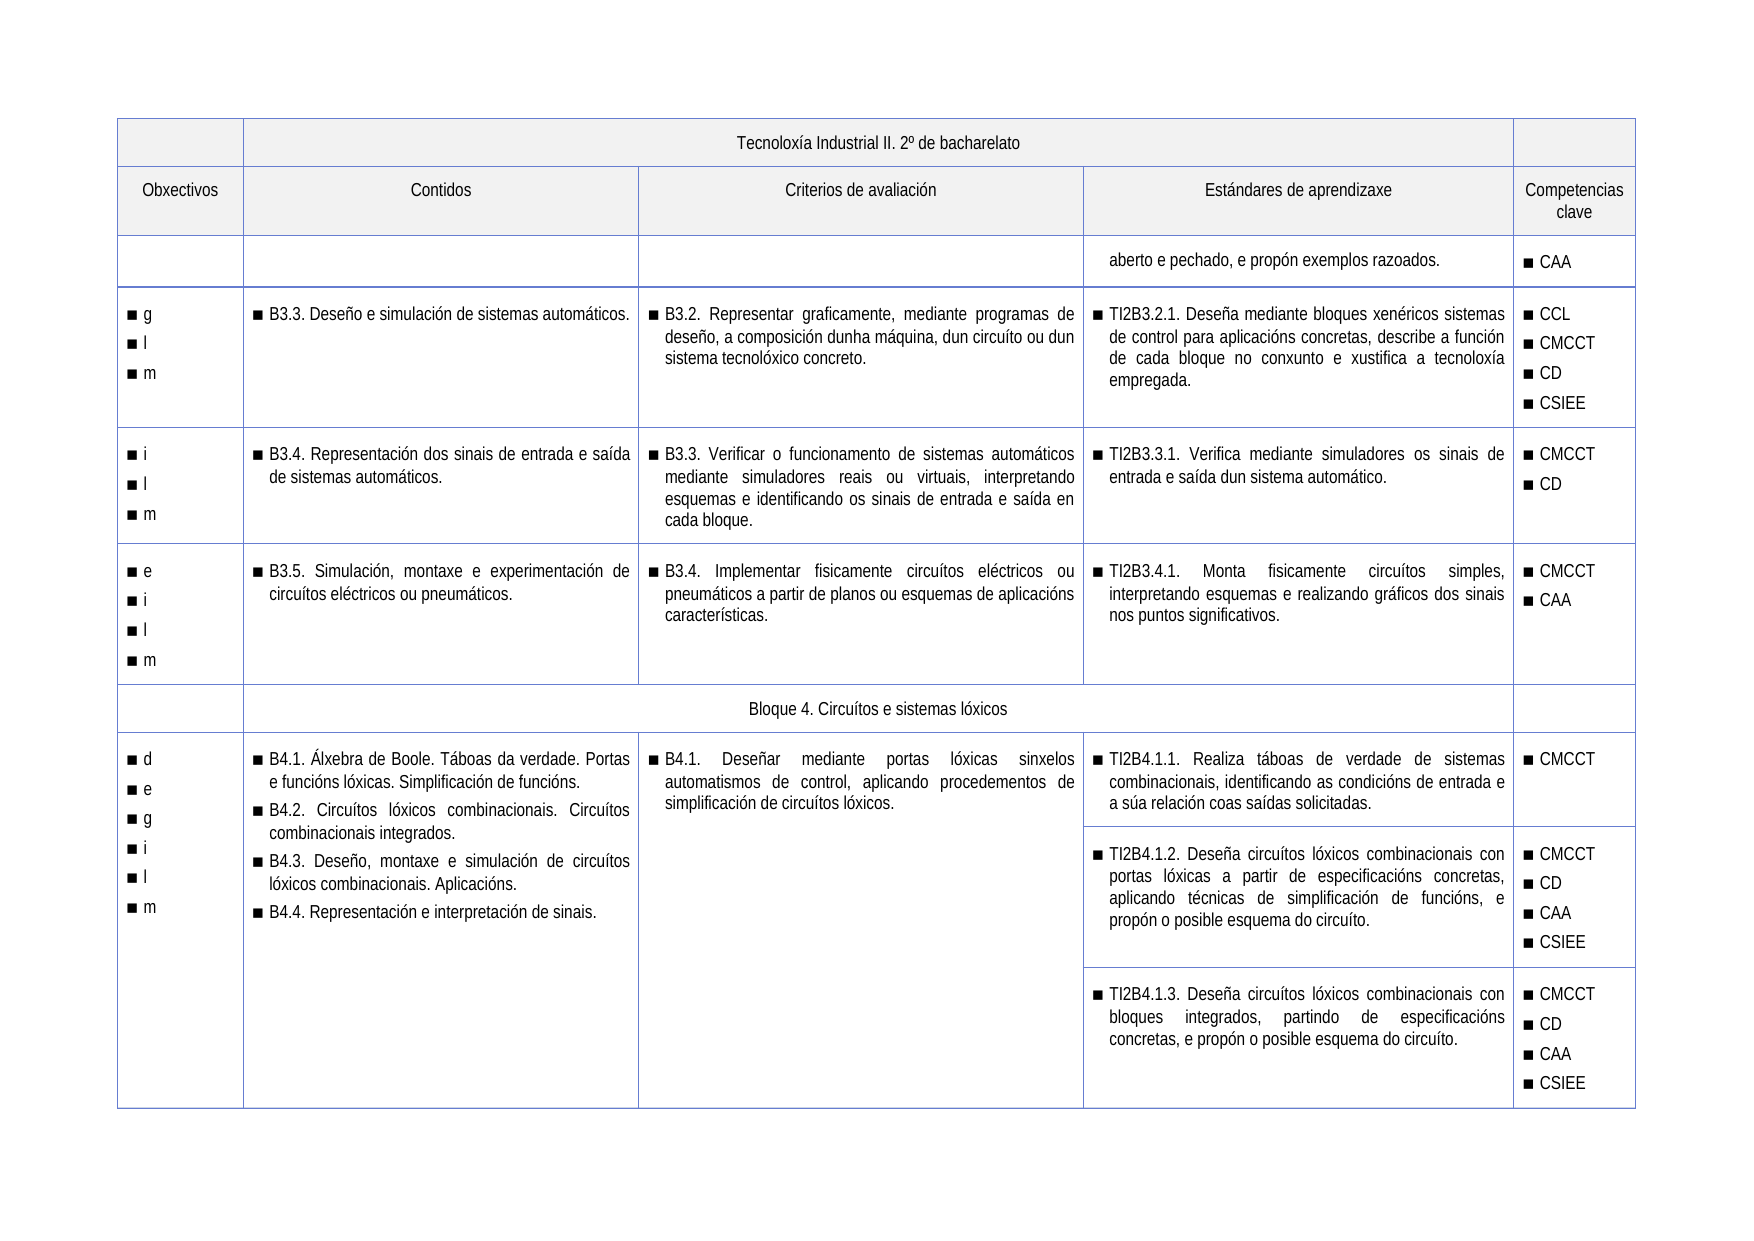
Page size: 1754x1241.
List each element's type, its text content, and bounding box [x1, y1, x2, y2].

table_cell B3.4. Representación dos sinais de entrada e saída de sistemas automáticos. [244, 428, 638, 543]
table_cell [118, 236, 243, 286]
table_cell [639, 236, 1083, 286]
table_cell B3.4. Implementar fisicamente circuítos eléctricos ou pneumáticos a partir de planos ou esquemas de aplicacións características. [639, 544, 1083, 684]
table_cell Obxectivos [118, 167, 243, 235]
table_cell B3.3. Verificar o funcionamento de sistemas automáticos mediante simuladores reais ou virtuais, interpretando esquemas e identificando os sinais de entrada e saída en cada bloque. [639, 428, 1083, 543]
table_cell B4.1. Deseñar mediante portas lóxicas sinxelos automatismos de control, aplicando procedementos de simplificación de circuítos lóxicos. [639, 733, 1083, 1107]
table_header Tecnoloxía Industrial II. 2º de bacharelato [244, 119, 1513, 166]
table_cell [118, 685, 243, 732]
table_cell TI2B3.3.1. Verifica mediante simuladores os sinais de entrada e saída dun sistema automático. [1084, 428, 1513, 543]
table_header [1514, 119, 1635, 166]
table_cell TI2B4.1.3. Deseña circuítos lóxicos combinacionais con bloques integrados, partindo de especificacións concretas, e propón o posible esquema do circuíto. [1084, 968, 1513, 1107]
table_cell Bloque 4. Circuítos e sistemas lóxicos [244, 685, 1513, 732]
table_cell g l m [118, 288, 243, 427]
table_cell B3.2. Representar graficamente, mediante programas de deseño, a composición dunha máquina, dun circuíto ou dun sistema tecnolóxico concreto. [639, 288, 1083, 427]
table_cell TI2B4.1.2. Deseña circuítos lóxicos combinacionais con portas lóxicas a partir de especificacións concretas, aplicando técnicas de simplificación de funcións, e propón o posible esquema do circuíto. [1084, 827, 1513, 967]
table_cell Competencias clave [1514, 167, 1635, 235]
table_cell B3.5. Simulación, montaxe e experimentación de circuítos eléctricos ou pneumáticos. [244, 544, 638, 684]
table_cell B4.1. Álxebra de Boole. Táboas da verdade. Portas e funcións lóxicas. Simplificación de funcións. B4.2. Circuítos lóxicos combinacionais. Circuítos combinacionais integrados. B4.3. Deseño, montaxe e simulación de circuítos lóxicos combinacionais. Aplicacións. B4.4. Representación e interpretación de sinais. [244, 733, 638, 1107]
table_cell CMCCT [1514, 733, 1635, 826]
table_cell Contidos [244, 167, 638, 235]
table_cell CMCCT CD CAA CSIEE [1514, 827, 1635, 967]
table_cell CCL CMCCT CD CSIEE [1514, 288, 1635, 427]
table_cell TI2B3.2.1. Deseña mediante bloques xenéricos sistemas de control para aplicacións concretas, describe a función de cada bloque no conxunto e xustifica a tecnoloxía empregada. [1084, 288, 1513, 427]
table_cell TI2B4.1.1. Realiza táboas de verdade de sistemas combinacionais, identificando as condicións de entrada e a súa relación coas saídas solicitadas. [1084, 733, 1513, 826]
table_cell CMCCT CD CAA CSIEE [1514, 968, 1635, 1107]
table_cell i l m [118, 428, 243, 543]
table_cell [1514, 685, 1635, 732]
table_cell CMCCT CD [1514, 428, 1635, 543]
table_cell Estándares de aprendizaxe [1084, 167, 1513, 235]
table_cell TI2B3.4.1. Monta fisicamente circuítos simples, interpretando esquemas e realizando gráficos dos sinais nos puntos significativos. [1084, 544, 1513, 684]
table_header [118, 119, 243, 166]
table_cell d e g i l m [118, 733, 243, 1107]
table_cell CMCCT CAA [1514, 544, 1635, 684]
table_cell aberto e pechado, e propón exemplos razoados. [1084, 236, 1513, 286]
table_cell CMCCT CAA [1514, 236, 1635, 286]
table_cell B3.3. Deseño e simulación de sistemas automáticos. [244, 288, 638, 427]
table_cell Criterios de avaliación [639, 167, 1083, 235]
table_cell [244, 236, 638, 286]
table_cell e i l m [118, 544, 243, 684]
